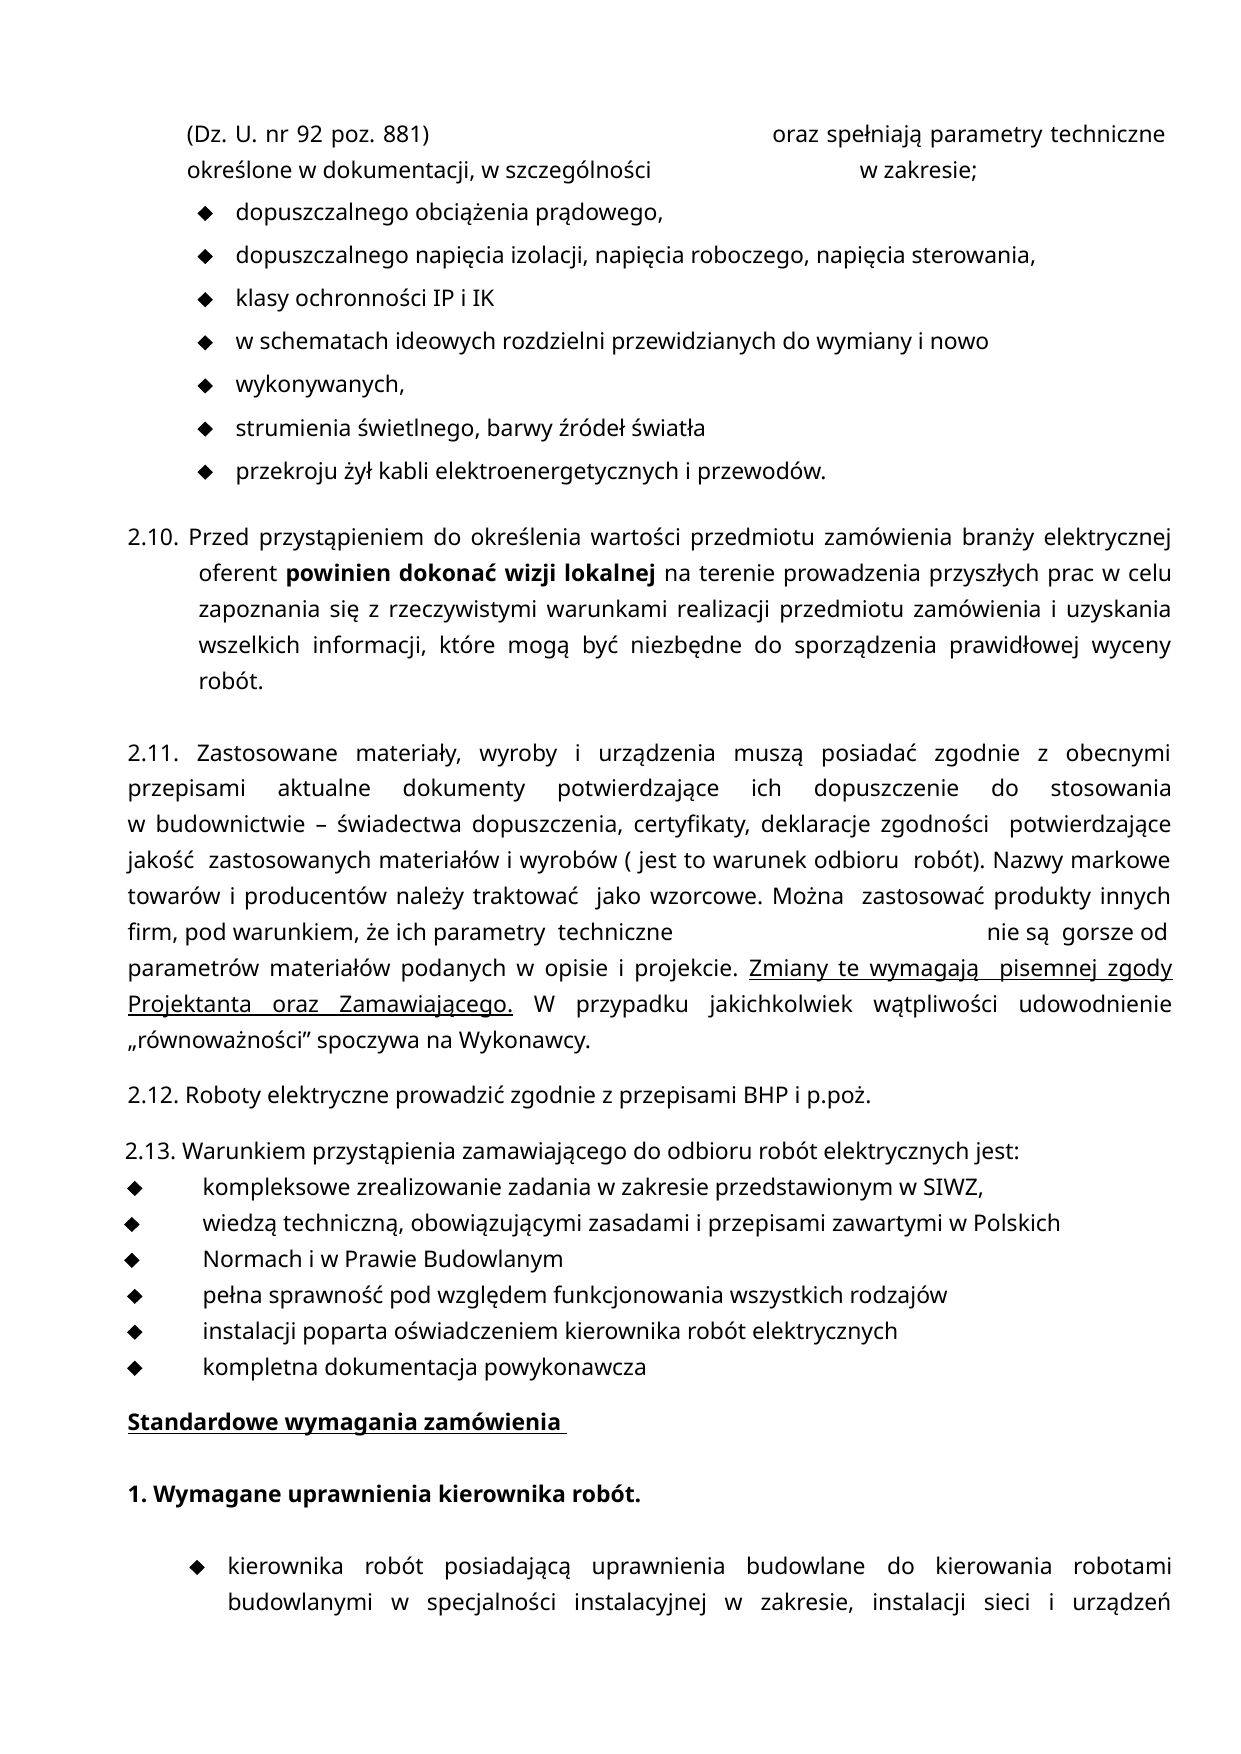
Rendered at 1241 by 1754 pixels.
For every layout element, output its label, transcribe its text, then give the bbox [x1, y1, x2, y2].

text 2.13. Warunkiem przystąpienia zamawiającego do odbioru robót elektrycznych jest: [124, 1135, 1172, 1166]
list kierownika robót posiadającą uprawnienia budowlane do kierowania robotami budowlanymi w specjalności instalacyjnej w zakresie, instalacji sieci i urządzeń [190, 1550, 1172, 1617]
list dopuszczalnego napięcia izolacji, napięcia roboczego, napięcia sterowania, [198, 239, 1172, 270]
list wiedzą techniczną, obowiązującymi zasadami i przepisami zawartymi w Polskich [124, 1207, 1172, 1238]
list strumienia świetlnego, barwy źródeł światła [198, 412, 1172, 443]
text 1. Wymagane uprawnienia kierownika robót. [127, 1478, 1211, 1509]
list wykonywanych, [198, 368, 1172, 400]
list klasy ochronności IP i IK [198, 282, 1172, 313]
list kompleksowe zrealizowanie zadania w zakresie przedstawionym w SIWZ, [127, 1171, 1172, 1202]
text (Dz. U. nr 92 poz. 881) oraz spełniają parametry techniczne określone w dokumentacji, w szczególności w zakresie; [122, 118, 1172, 185]
list pełna sprawność pod względem funkcjonowania wszystkich rodzajów [127, 1279, 1172, 1310]
text 2.12. Roboty elektryczne prowadzić zgodnie z przepisami BHP i p.poż. [127, 1079, 1172, 1111]
list dopuszczalnego obciążenia prądowego, [198, 196, 1172, 227]
list instalacji poparta oświadczeniem kierownika robót elektrycznych [127, 1315, 1172, 1346]
list w schematach ideowych rozdzielni przewidzianych do wymiany i nowo [198, 325, 1172, 357]
list przekroju żył kabli elektroenergetycznych i przewodów. [198, 455, 1172, 486]
text 2.10. Przed przystąpieniem do określenia wartości przedmiotu zamówienia branży elektrycznej oferent powinien dokonać wizji lokalnej na terenie prowadzenia przyszłych prac w celu zapoznania się z rzeczywistymi warunkami realizacji przedmiotu zamówienia i uzyskania wszelkich informacji, które mogą być niezbędne do sporządzenia prawidłowej wyceny robót. [127, 521, 1172, 696]
list Normach i w Prawie Budowlanym [124, 1243, 1172, 1274]
text Standardowe wymagania zamówienia [127, 1406, 1211, 1437]
list kompletna dokumentacja powykonawcza [127, 1351, 1172, 1382]
list 2.11. Zastosowane materiały, wyroby i urządzenia muszą posiadać zgodnie z obecnymi przepisami aktualne dokumenty potwierdzające ich dopuszczenie do stosowania w budownictwie – świadectwa dopuszczenia, certyfikaty, deklaracje zgodności potwierdzające jakość zastosowanych materiałów i wyrobów ( jest to warunek odbioru robót). Nazwy markowe towarów i producentów należy traktować jako wzorcowe. Można zastosować produkty innych firm, pod warunkiem, że ich parametry techniczne nie są gorsze od parametrów materiałów podanych w opisie i projekcie. Zmiany te wymagają pisemnej zgody Projektanta oraz Zamawiającego. W przypadku jakichkolwiek wątpliwości udowodnienie „równoważności” spoczywa na Wykonawcy. [127, 736, 1172, 1055]
